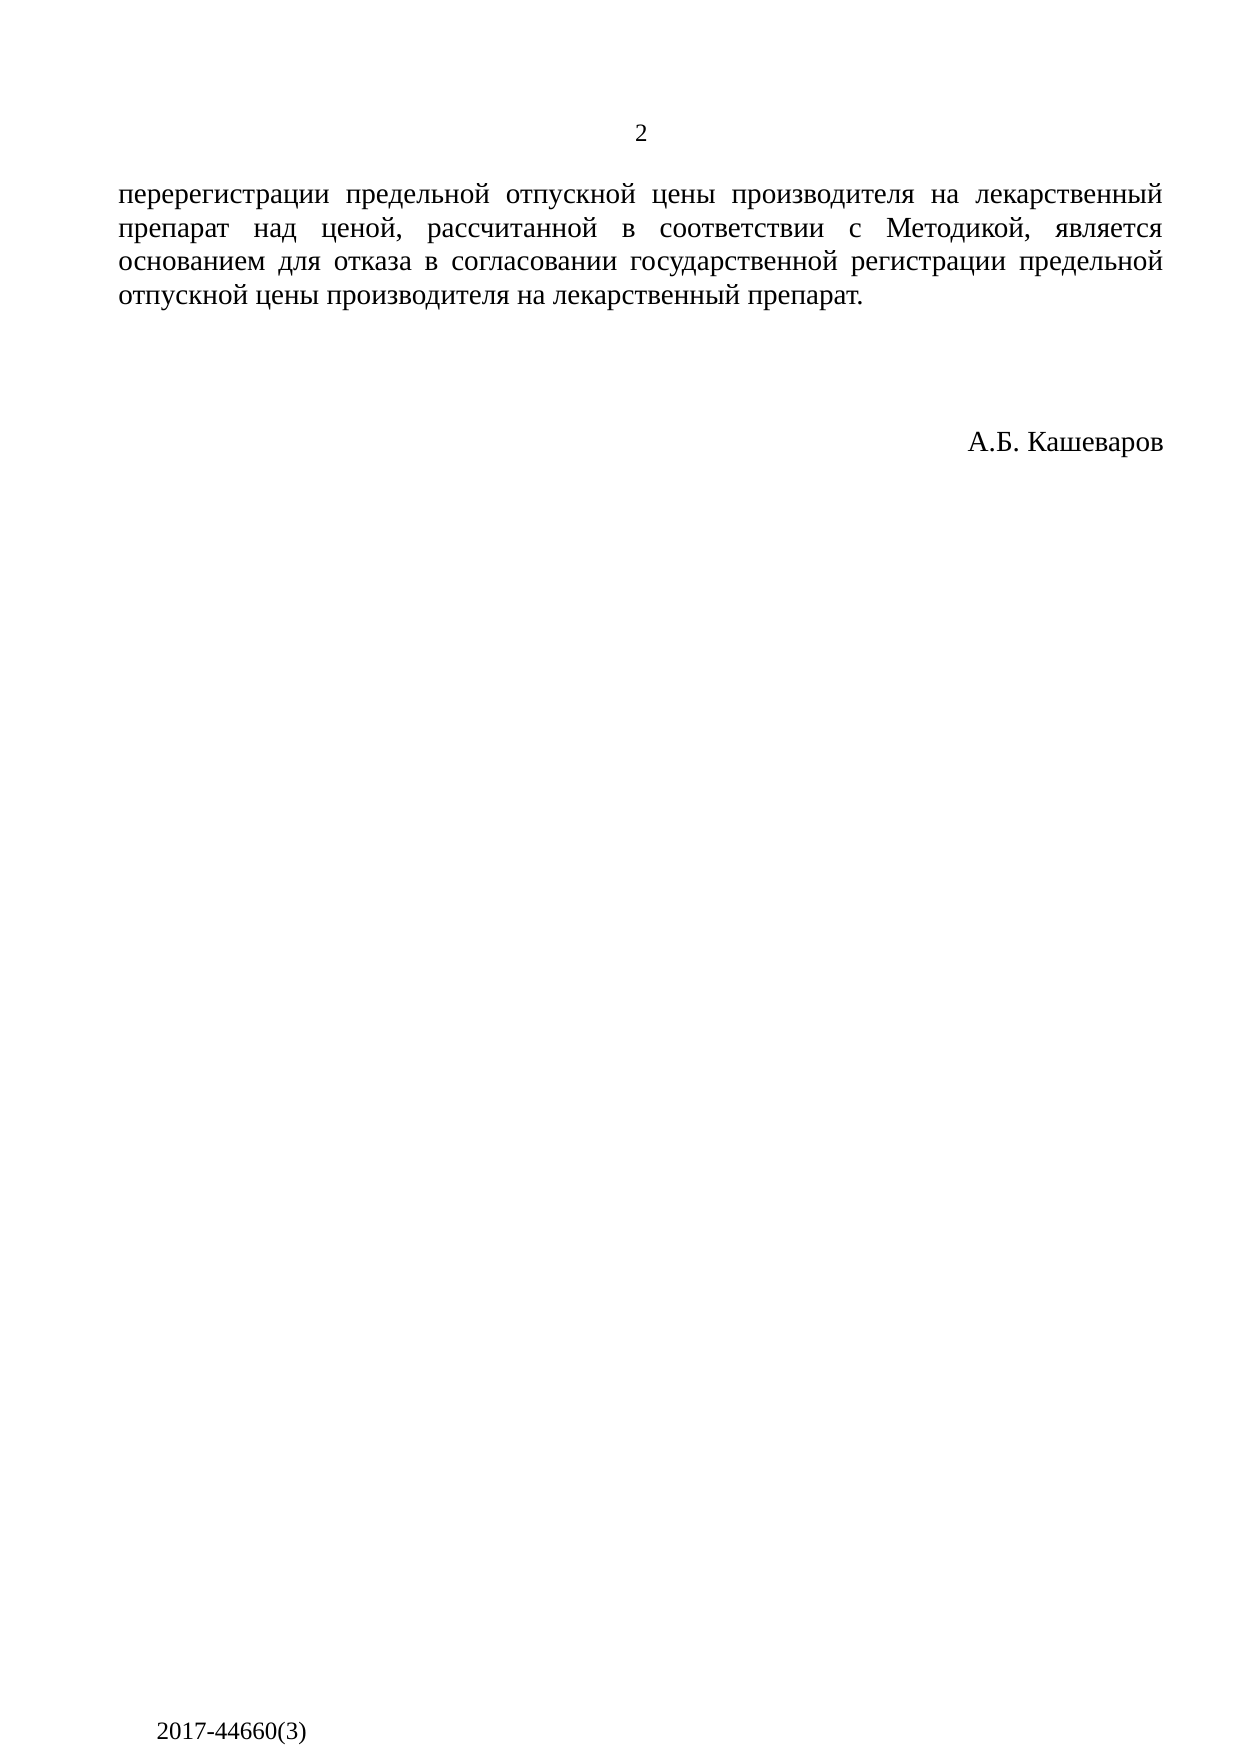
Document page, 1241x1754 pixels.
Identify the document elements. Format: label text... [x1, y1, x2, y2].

text перерегистрации предельной отпускной цены производителя на лекарственный препарат над ценой, рассчитанной в соответствии с Методикой, является основанием для отказа в согласовании государственной регистрации предельной отпускной цены производителя на лекарственный препарат. [118, 176, 1164, 311]
text А.Б. Кашеваров [118, 424, 1164, 457]
